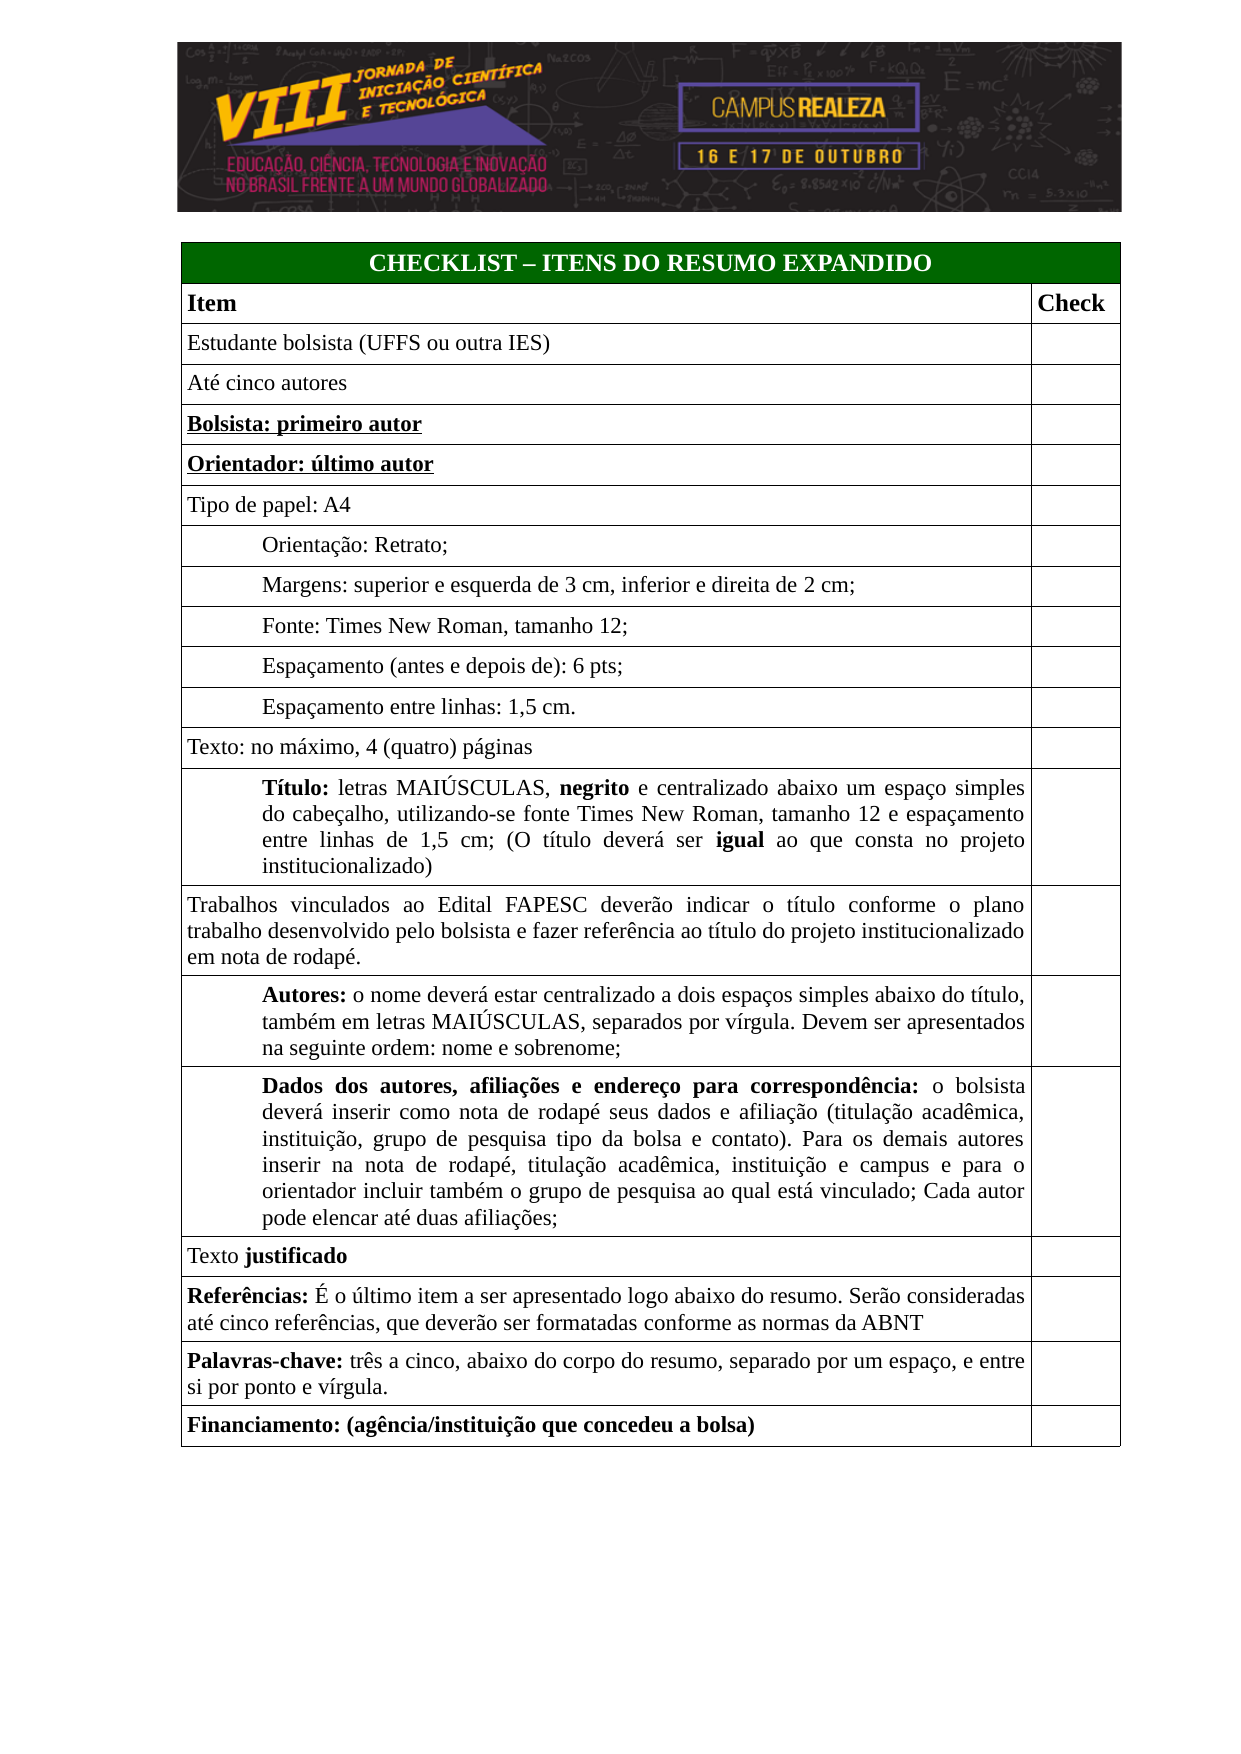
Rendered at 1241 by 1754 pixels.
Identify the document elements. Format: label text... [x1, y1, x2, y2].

table_cell Orientador: último autor [182, 445, 1031, 485]
table_cell [1032, 886, 1120, 975]
table_cell [1032, 526, 1120, 566]
table_cell Financiamento: (agência/instituição que concedeu a bolsa) [182, 1406, 1031, 1446]
table_cell [1032, 1237, 1120, 1276]
table_cell Check [1032, 284, 1120, 323]
table_cell Autores: o nome deverá estar centralizado a dois espaços simples abaixo do título, também em letras MAIÚSCULAS, separados por vírgula. Devem ser apresentados na seguinte ordem: nome e sobrenome; [182, 976, 1031, 1066]
table_cell [1032, 1067, 1120, 1236]
table_cell Bolsista: primeiro autor [182, 405, 1031, 444]
table_cell [1032, 445, 1120, 485]
table_cell Espaçamento (antes e depois de): 6 pts; [182, 647, 1031, 687]
table_cell Texto: no máximo, 4 (quatro) páginas [182, 728, 1031, 768]
table_header CHECKLIST – ITENS DO RESUMO EXPANDIDO [182, 243, 1120, 283]
table_cell [1032, 769, 1120, 885]
table_cell [1032, 647, 1120, 687]
table_cell [1032, 976, 1120, 1066]
table_cell Palavras-chave: três a cinco, abaixo do corpo do resumo, separado por um espaço, e entre si por ponto e vírgula. [182, 1342, 1031, 1405]
table_cell [1032, 567, 1120, 606]
table_cell Trabalhos vinculados ao Edital FAPESC deverão indicar o título conforme o plano trabalho desenvolvido pelo bolsista e fazer referência ao título do projeto institucionalizado em nota de rodapé. [182, 886, 1031, 975]
table_cell Tipo de papel: A4 [182, 486, 1031, 525]
table_cell [1032, 365, 1120, 404]
table_cell Fonte: Times New Roman, tamanho 12; [182, 607, 1031, 646]
table_cell [1032, 1406, 1120, 1446]
table_cell [1032, 728, 1120, 768]
table_cell Referências: É o último item a ser apresentado logo abaixo do resumo. Serão consideradas até cinco referências, que deverão ser formatadas conforme as normas da ABNT [182, 1277, 1031, 1341]
picture [177, 42, 1122, 212]
table_cell [1032, 324, 1120, 363]
table_cell [1032, 486, 1120, 525]
table_cell [1032, 688, 1120, 727]
table_cell [1032, 607, 1120, 646]
table_cell Espaçamento entre linhas: 1,5 cm. [182, 688, 1031, 727]
table_cell Texto justificado [182, 1237, 1031, 1276]
table_cell [1032, 405, 1120, 444]
table_cell Dados dos autores, afiliações e endereço para correspondência: o bolsista deverá inserir como nota de rodapé seus dados e afiliação (titulação acadêmica, instituição, grupo de pesquisa tipo da bolsa e contato). Para os demais autores inserir na nota de rodapé, titulação acadêmica, instituição e campus e para o orientador incluir também o grupo de pesquisa ao qual está vinculado; Cada autor pode elencar até duas afiliações; [182, 1067, 1031, 1236]
table_cell Margens: superior e esquerda de 3 cm, inferior e direita de 2 cm; [182, 567, 1031, 606]
table_cell [1032, 1342, 1120, 1405]
table_cell Estudante bolsista (UFFS ou outra IES) [182, 324, 1031, 363]
table_cell [1032, 1277, 1120, 1341]
table_cell Até cinco autores [182, 365, 1031, 404]
table_cell Título: letras MAIÚSCULAS, negrito e centralizado abaixo um espaço simples do cabeçalho, utilizando-se fonte Times New Roman, tamanho 12 e espaçamento entre linhas de 1,5 cm; (O título deverá ser igual ao que consta no projeto institucionalizado) [182, 769, 1031, 885]
table_cell Item [182, 284, 1031, 323]
table_cell Orientação: Retrato; [182, 526, 1031, 566]
